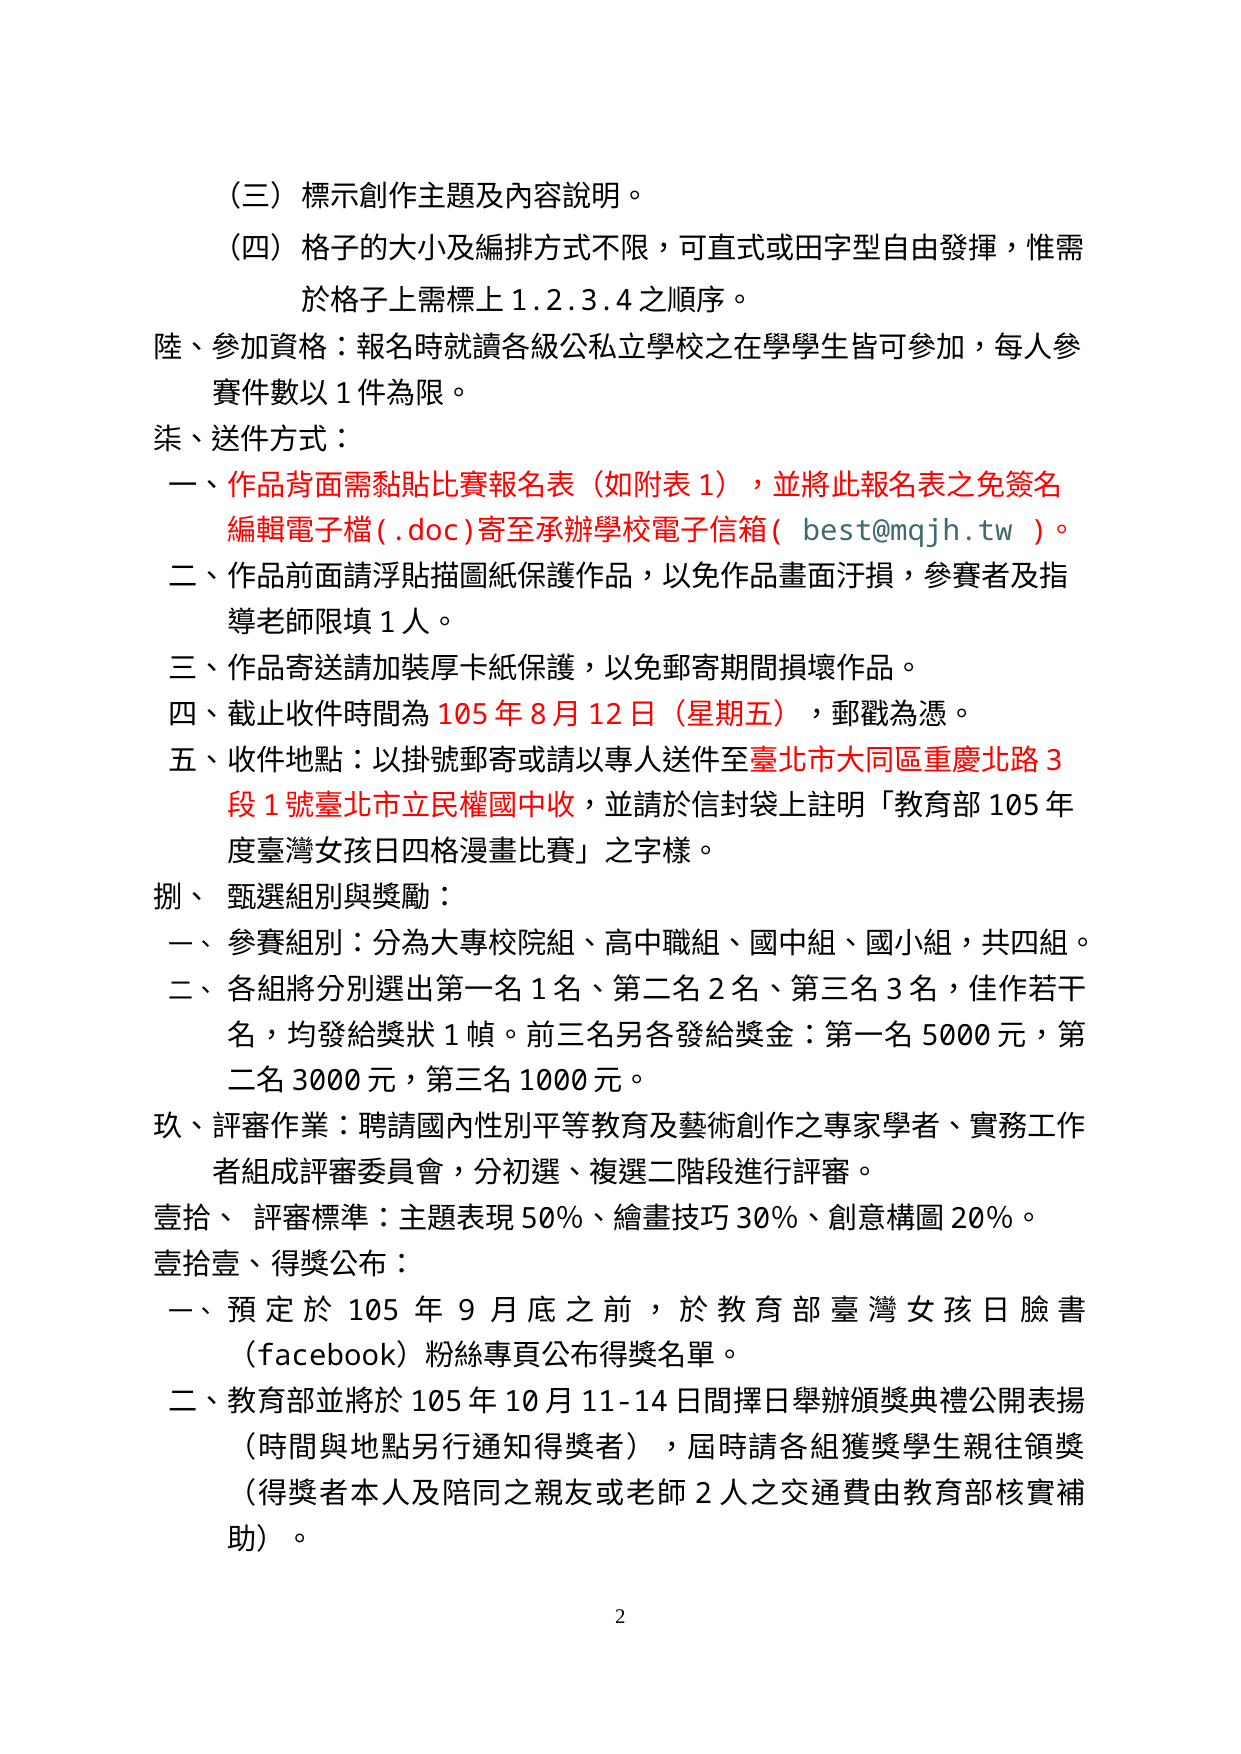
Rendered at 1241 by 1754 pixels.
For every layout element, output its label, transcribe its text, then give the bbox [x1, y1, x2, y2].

text 柒、送件方式： [153, 412, 1087, 458]
text 陸、參加資格：報名時就讀各級公私立學校之在學學生皆可參加，每人參賽件數以1件為限。 [153, 321, 1087, 412]
list 得獎公布： [153, 1237, 1087, 1283]
list 評審作業：聘請國內性別平等教育及藝術創作之專家學者、實務工作者組成評審委員會，分初選、複選二階段進行評審。 [153, 1100, 1087, 1192]
list 作品寄送請加裝厚卡紙保護，以免郵寄期間損壞作品。 [168, 642, 1087, 687]
list 教育部並將於105年10月11-14日間擇日舉辦頒獎典禮公開表揚（時間與地點另行通知得獎者），屆時請各組獲獎學生親往領獎（得獎者本人及陪同之親友或老師2人之交通費由教育部核實補助）。 [168, 1375, 1087, 1558]
list 作品前面請浮貼描圖紙保護作品，以免作品畫面汙損，參賽者及指導老師限填1人。 [168, 550, 1087, 642]
list 甄選組別與獎勵： [153, 871, 1087, 917]
list 作品背面需黏貼比賽報名表（如附表1），並將此報名表之免簽名編輯電子檔(.doc)寄至承辦學校電子信箱( best@mqjh.tw )。 [168, 458, 1087, 550]
list 各組將分別選出第一名1名、第二名2名、第三名3名，佳作若干名，均發給獎狀1幀。前三名另各發給獎金：第一名5000元，第二名3000元，第三名1000元。 [168, 962, 1087, 1100]
list 截止收件時間為105年8月12日（星期五），郵戳為憑。 [168, 687, 1087, 733]
list 格子的大小及編排方式不限，可直式或田字型自由發揮，惟需於格子上需標上1.2.3.4之順序。 [213, 217, 1087, 321]
list 標示創作主題及內容說明。 [213, 164, 1087, 217]
list 評審標準：主題表現50％、繪畫技巧30％、創意構圖20％。 [153, 1192, 1087, 1237]
list 參賽組別：分為大專校院組、高中職組、國中組、國小組，共四組。 [168, 917, 1087, 962]
list 收件地點：以掛號郵寄或請以專人送件至臺北市大同區重慶北路3段1號臺北市立民權國中收，並請於信封袋上註明「教育部105年度臺灣女孩日四格漫畫比賽」之字樣。 [168, 733, 1087, 871]
list 預定於105年9月底之前，於教育部臺灣女孩日臉書（facebook）粉絲專頁公布得獎名單。 [168, 1283, 1087, 1375]
